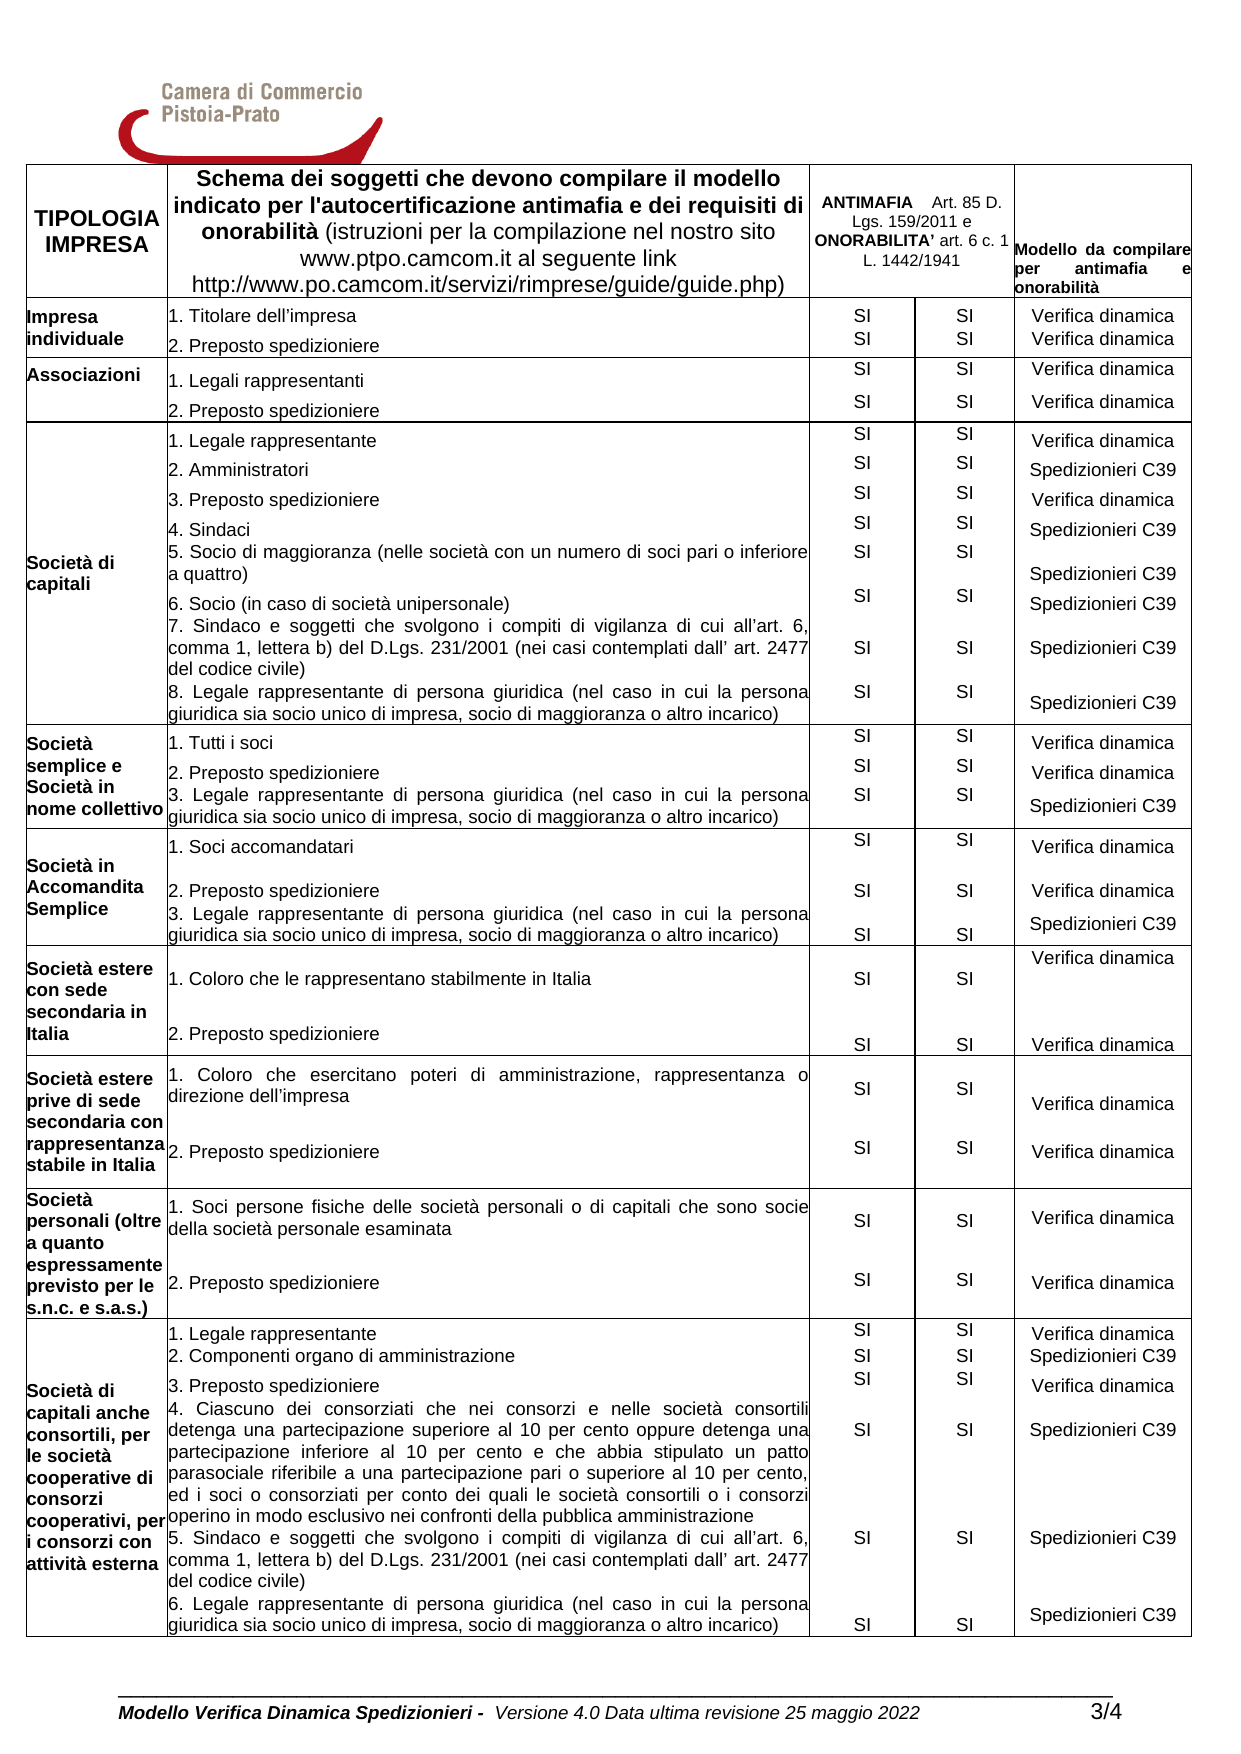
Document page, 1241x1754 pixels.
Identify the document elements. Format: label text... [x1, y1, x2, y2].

table_cell 2. Amministratori [168, 451, 809, 481]
table_cell SI [916, 451, 1014, 481]
table_cell 5. Socio di maggioranza (nelle società con un numero di soci pari o inferiore a quattro) [168, 540, 809, 584]
picture [118, 77, 383, 164]
table_cell Verifica dinamica [1015, 1246, 1191, 1318]
table_cell 3. Legale rappresentante di persona giuridica (nel caso in cui la persona giuridica sia socio unico di impresa, socio di maggioranza o altro incarico) [168, 901, 809, 945]
table_cell SI [810, 901, 914, 945]
table_cell SI [810, 327, 914, 357]
table_cell SI [916, 614, 1014, 680]
table_cell SI SI [810, 1396, 914, 1592]
table_cell SI [916, 1344, 1014, 1367]
table_cell Verifica dinamica [1015, 1011, 1191, 1055]
table_cell SI [916, 1056, 1014, 1114]
table_cell 6. Socio (in caso di società unipersonale) [168, 584, 809, 614]
table_cell SI [810, 1344, 914, 1367]
table_cell Impresa individuale [27, 298, 167, 357]
table_cell SI [916, 1367, 1014, 1396]
table_header TIPOLOGIA IMPRESA [27, 165, 167, 297]
table_cell SI [810, 725, 914, 753]
table_cell 1. Legale rappresentante [168, 423, 809, 451]
table_cell SI [916, 423, 1014, 451]
table_cell SI [916, 298, 1014, 327]
table_cell Verifica dinamica [1015, 1319, 1191, 1344]
table_cell SI [810, 829, 914, 857]
table_cell SI [810, 510, 914, 540]
table_cell SI [916, 1246, 1014, 1318]
table_cell SI [810, 1011, 914, 1055]
table_cell 1. Coloro che esercitano poteri di amministrazione, rappresentanza o direzione dell’impresa [168, 1056, 809, 1114]
table_cell Verifica dinamica [1015, 298, 1191, 327]
table_cell 3. Legale rappresentante di persona giuridica (nel caso in cui la persona giuridica sia socio unico di impresa, socio di maggioranza o altro incarico) [168, 783, 809, 827]
table_cell SI [810, 451, 914, 481]
table_cell SI [810, 423, 914, 451]
table_cell 4. Sindaci [168, 510, 809, 540]
table_cell Società estere con sede secondaria in Italia [27, 946, 167, 1055]
table_cell Spedizionieri C39 [1015, 584, 1191, 614]
table_cell 4. Ciascuno dei consorziati che nei consorzi e nelle società consortili detenga una partecipazione superiore al 10 per cento oppure detenga una partecipazione inferiore al 10 per cento e che abbia stipulato un patto parasociale riferibile a una partecipazione pari o superiore al 10 per cento, ed i soci o consorziati per conto dei quali le società consortili o i consorzi operino in modo esclusivo nei confronti della pubblica amministrazione 5. Sindaco e soggetti che svolgono i compiti di vigilanza di cui all’art. 6, comma 1, lettera b) del D.Lgs. 231/2001 (nei casi contemplati dall’ art. 2477 del codice civile) [168, 1396, 809, 1592]
table_cell Verifica dinamica [1015, 829, 1191, 857]
table_cell SI SI [916, 1396, 1014, 1592]
table_cell SI [916, 783, 1014, 827]
table_cell Spedizionieri C39 [1015, 783, 1191, 827]
table_cell 2. Preposto spedizioniere [168, 754, 809, 783]
table_cell SI [916, 391, 1014, 421]
table_cell Spedizionieri C39 [1015, 680, 1191, 724]
table_cell Spedizionieri C39 [1015, 614, 1191, 680]
table_cell SI [916, 584, 1014, 614]
table_cell SI [810, 481, 914, 510]
table_cell 2. Preposto spedizioniere [168, 1114, 809, 1188]
table_header Modello da compilare per antimafia e onorabilità [1015, 165, 1191, 297]
table_cell SI [916, 1114, 1014, 1188]
table_cell 2. Preposto spedizioniere [168, 857, 809, 901]
table_cell 1. Titolare dell’impresa [168, 298, 809, 327]
table_cell SI [916, 754, 1014, 783]
table_cell Spedizionieri C39 [1015, 451, 1191, 481]
table_cell SI [916, 829, 1014, 857]
table_header Schema dei soggetti che devono compilare il modello indicato per l'autocertificazione antimafia e dei requisiti di onorabilità (istruzioni per la compilazione nel nostro sito www.ptpo.camcom.it al seguente link http://www.po.camcom.it/servizi/rimprese/guide/guide.php) [168, 165, 809, 297]
table_cell [27, 391, 167, 421]
table_cell SI [916, 327, 1014, 357]
table_cell SI [916, 725, 1014, 753]
table_cell SI [810, 680, 914, 724]
table_cell SI [810, 946, 914, 1011]
table_cell SI [916, 358, 1014, 391]
table_cell SI [916, 857, 1014, 901]
table_cell 8. Legale rappresentante di persona giuridica (nel caso in cui la persona giuridica sia socio unico di impresa, socio di maggioranza o altro incarico) [168, 680, 809, 724]
table_cell SI [810, 1114, 914, 1188]
table_cell Spedizionieri C39 [1015, 1344, 1191, 1367]
table_cell SI [810, 358, 914, 391]
table_cell Verifica dinamica [1015, 481, 1191, 510]
table_cell Spedizionieri C39 [1015, 901, 1191, 945]
table_cell Verifica dinamica [1015, 857, 1191, 901]
table_cell SI [810, 754, 914, 783]
table_cell Società estere prive di sede secondaria con rappresentanza stabile in Italia [27, 1056, 167, 1188]
table_cell SI [810, 298, 914, 327]
table_cell Verifica dinamica [1015, 423, 1191, 451]
table_cell SI [916, 680, 1014, 724]
table_cell SI [810, 1367, 914, 1396]
table_cell Società personali (oltre a quanto espressamente previsto per le s.n.c. e s.a.s.) [27, 1189, 167, 1318]
table_cell SI [916, 1011, 1014, 1055]
table_cell 1. Legali rappresentanti [168, 358, 809, 391]
table_cell Verifica dinamica [1015, 725, 1191, 753]
table_cell 1. Tutti i soci [168, 725, 809, 753]
table_cell 2. Preposto spedizioniere [168, 1011, 809, 1055]
table_cell 2. Preposto spedizioniere [168, 327, 809, 357]
table_cell 3. Preposto spedizioniere [168, 1367, 809, 1396]
table_cell SI [916, 946, 1014, 1011]
table_cell 2. Preposto spedizioniere [168, 1246, 809, 1318]
table_cell 1. Legale rappresentante [168, 1319, 809, 1344]
table_cell Associazioni [27, 358, 167, 391]
table_cell Verifica dinamica [1015, 1056, 1191, 1114]
table_cell Spedizionieri C39 [1015, 1592, 1191, 1636]
table_cell Spedizionieri C39 [1015, 510, 1191, 540]
table_cell SI [810, 584, 914, 614]
table_cell SI [810, 540, 914, 584]
table_cell Verifica dinamica [1015, 1367, 1191, 1396]
table_cell SI [916, 1592, 1014, 1636]
table_cell SI [916, 901, 1014, 945]
table_cell SI [916, 1319, 1014, 1344]
table_cell SI [916, 540, 1014, 584]
table_cell SI [916, 510, 1014, 540]
table_cell Verifica dinamica [1015, 327, 1191, 357]
table_cell Società di capitali [27, 423, 167, 724]
table_cell Verifica dinamica [1015, 946, 1191, 1011]
table_cell 6. Legale rappresentante di persona giuridica (nel caso in cui la persona giuridica sia socio unico di impresa, socio di maggioranza o altro incarico) [168, 1592, 809, 1636]
table_cell SI [810, 857, 914, 901]
table_cell SI [810, 1592, 914, 1636]
table_cell 1. Coloro che le rappresentano stabilmente in Italia [168, 946, 809, 1011]
table_cell Società in Accomandita Semplice [27, 829, 167, 945]
table_header ANTIMAFIA Art. 85 D. Lgs. 159/2011 e ONORABILITA’ art. 6 c. 1 L. 1442/1941 [810, 165, 1014, 297]
table_cell SI [810, 614, 914, 680]
table_cell Verifica dinamica [1015, 391, 1191, 421]
table_cell SI [810, 1319, 914, 1344]
table_cell Spedizionieri C39 Spedizionieri C39 [1015, 1396, 1191, 1592]
table_cell SI [916, 481, 1014, 510]
table_cell 2. Componenti organo di amministrazione [168, 1344, 809, 1367]
table_cell SI [916, 1189, 1014, 1246]
table_cell Spedizionieri C39 [1015, 540, 1191, 584]
table_cell 1. Soci persone fisiche delle società personali o di capitali che sono socie della società personale esaminata [168, 1189, 809, 1246]
table_cell SI [810, 391, 914, 421]
table_cell Verifica dinamica [1015, 754, 1191, 783]
table_cell 7. Sindaco e soggetti che svolgono i compiti di vigilanza di cui all’art. 6, comma 1, lettera b) del D.Lgs. 231/2001 (nei casi contemplati dall’ art. 2477 del codice civile) [168, 614, 809, 680]
table_cell 1. Soci accomandatari [168, 829, 809, 857]
table_cell Società semplice e Società in nome collettivo [27, 725, 167, 827]
table_cell Verifica dinamica [1015, 358, 1191, 391]
table_cell SI [810, 1056, 914, 1114]
table_cell Società di capitali anche consortili, per le società cooperative di consorzi cooperativi, per i consorzi con attività esterna [27, 1319, 167, 1636]
table_cell Verifica dinamica [1015, 1189, 1191, 1246]
table_cell 3. Preposto spedizioniere [168, 481, 809, 510]
table_cell 2. Preposto spedizioniere [168, 391, 809, 421]
table_cell Verifica dinamica [1015, 1114, 1191, 1188]
table_cell SI [810, 1189, 914, 1246]
table_cell SI [810, 1246, 914, 1318]
table_cell SI [810, 783, 914, 827]
